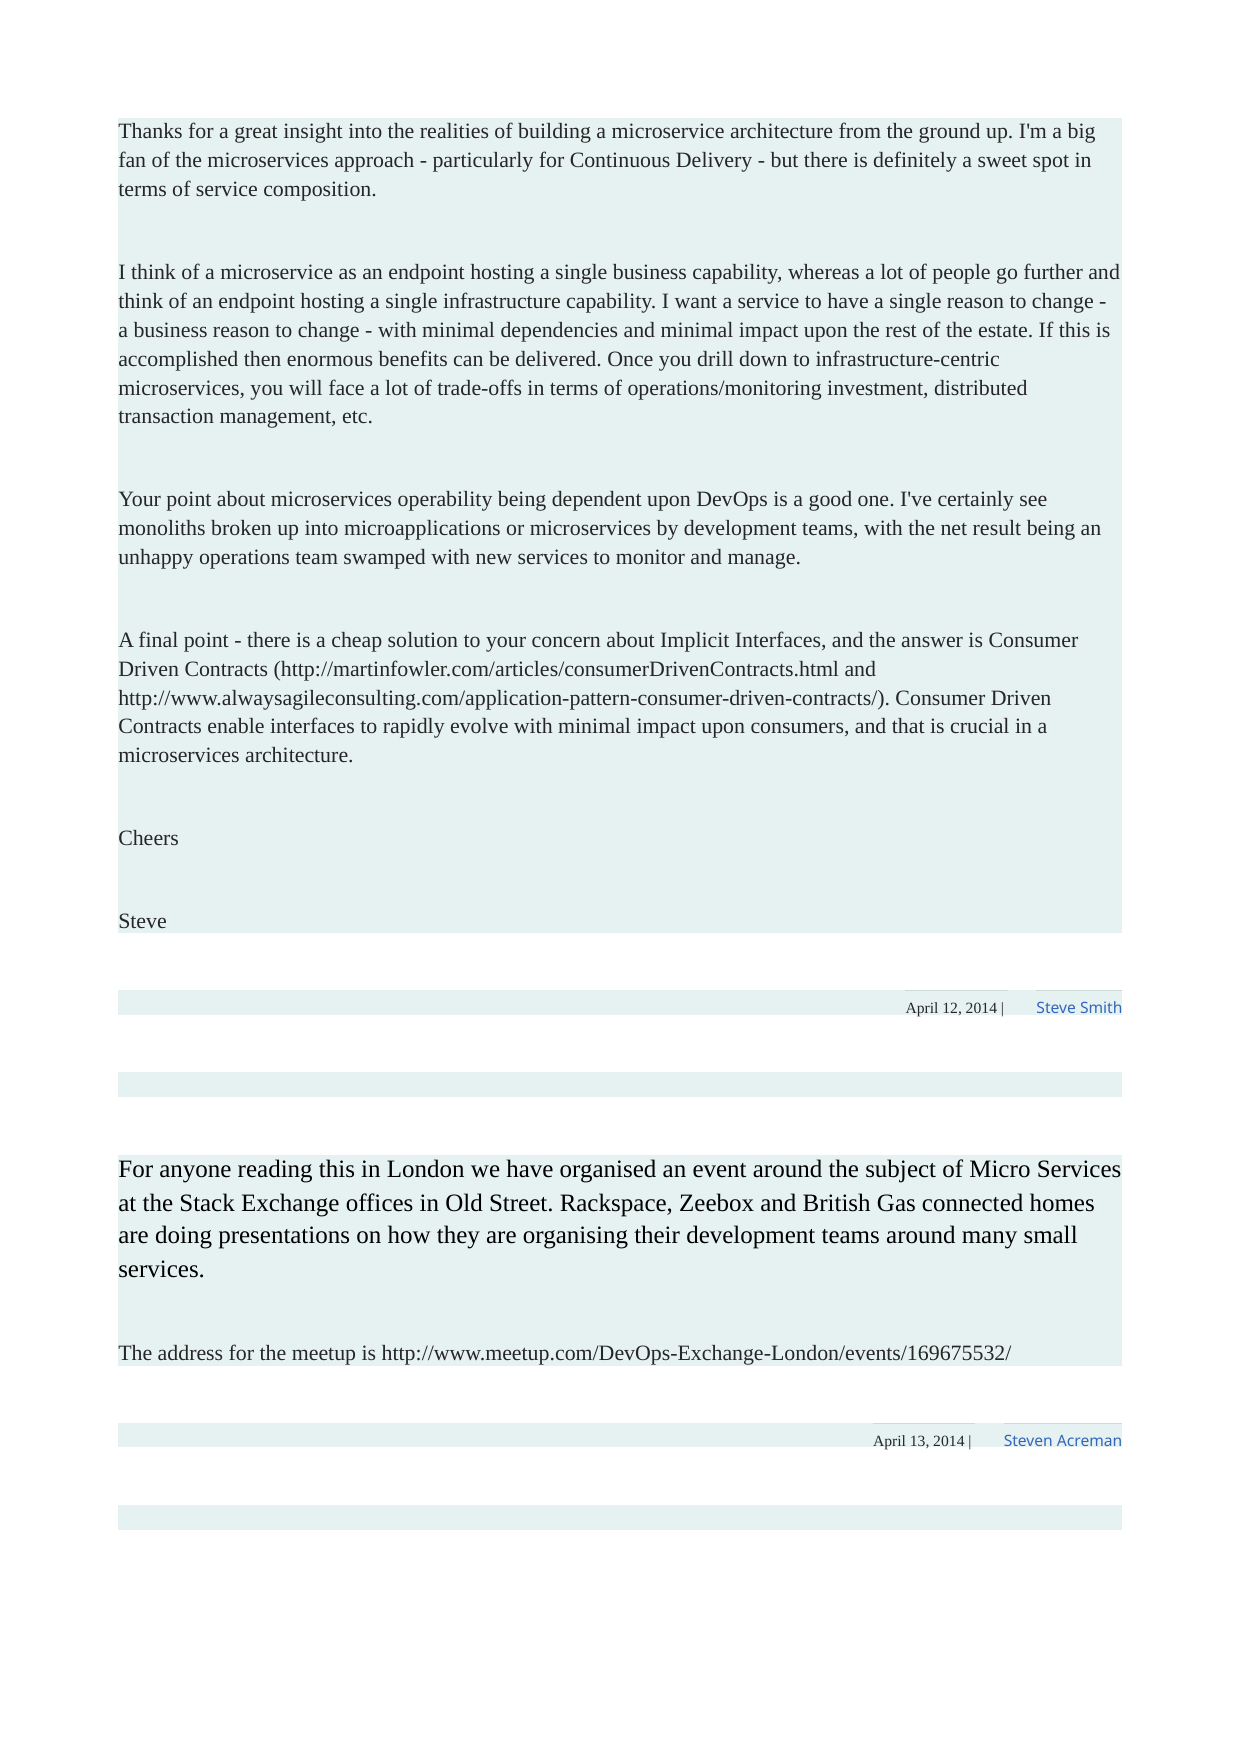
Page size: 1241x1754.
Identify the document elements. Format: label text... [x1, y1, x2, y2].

text April 12, 2014 | Steve Smith [118, 990, 1122, 1015]
text The address for the meetup is http://www.meetup.com/DevOps-Exchange-London/events/169675532/ [118, 1340, 1122, 1366]
text Steven Acreman [999, 1423, 1122, 1447]
picture [1008, 990, 1032, 1014]
text I think of a microservice as an endpoint hosting a single business capability, whereas a lot of people go further and think of an endpoint hosting a single infrastructure capability. I want a service to have a single reason to change - a business reason to change - with minimal dependencies and minimal impact upon the rest of the estate. If this is accomplished then enormous benefits can be delivered. Once you drill down to infrastructure-centric microservices, you will face a lot of trade-offs in terms of operations/monitoring investment, distributed transaction management, etc. [118, 259, 1122, 429]
text For anyone reading this in London we have organised an event around the subject of Micro Services at the Stack Exchange offices in Old Street. Rackspace, Zeebox and British Gas connected homes are doing presentations on how they are organising their development teams around many small services. [118, 1154, 1122, 1282]
text Steve [118, 908, 1122, 933]
text April 13, 2014 | [118, 1423, 975, 1447]
picture [975, 1422, 999, 1447]
text Thanks for a great insight into the realities of building a microservice architecture from the ground up. I'm a big fan of the microservices approach - particularly for Continuous Delivery - but there is definitely a sweet spot in terms of service composition. [118, 118, 1122, 201]
text A final point - there is a cheap solution to your concern about Implicit Interfaces, and the answer is Consumer Driven Contracts (http://martinfowler.com/articles/consumerDrivenContracts.html and http://www.alwaysagileconsulting.com/application-pattern-consumer-driven-contracts/). Consumer Driven Contracts enable interfaces to rapidly evolve with minimal impact upon consumers, and that is crucial in a microservices architecture. [118, 627, 1122, 768]
text Cheers [118, 825, 1122, 850]
text Your point about microservices operability being dependent upon DevOps is a good one. I've certainly see monoliths broken up into microapplications or microservices by development teams, with the net result being an unhappy operations team swamped with new services to monitor and manage. [118, 486, 1122, 569]
